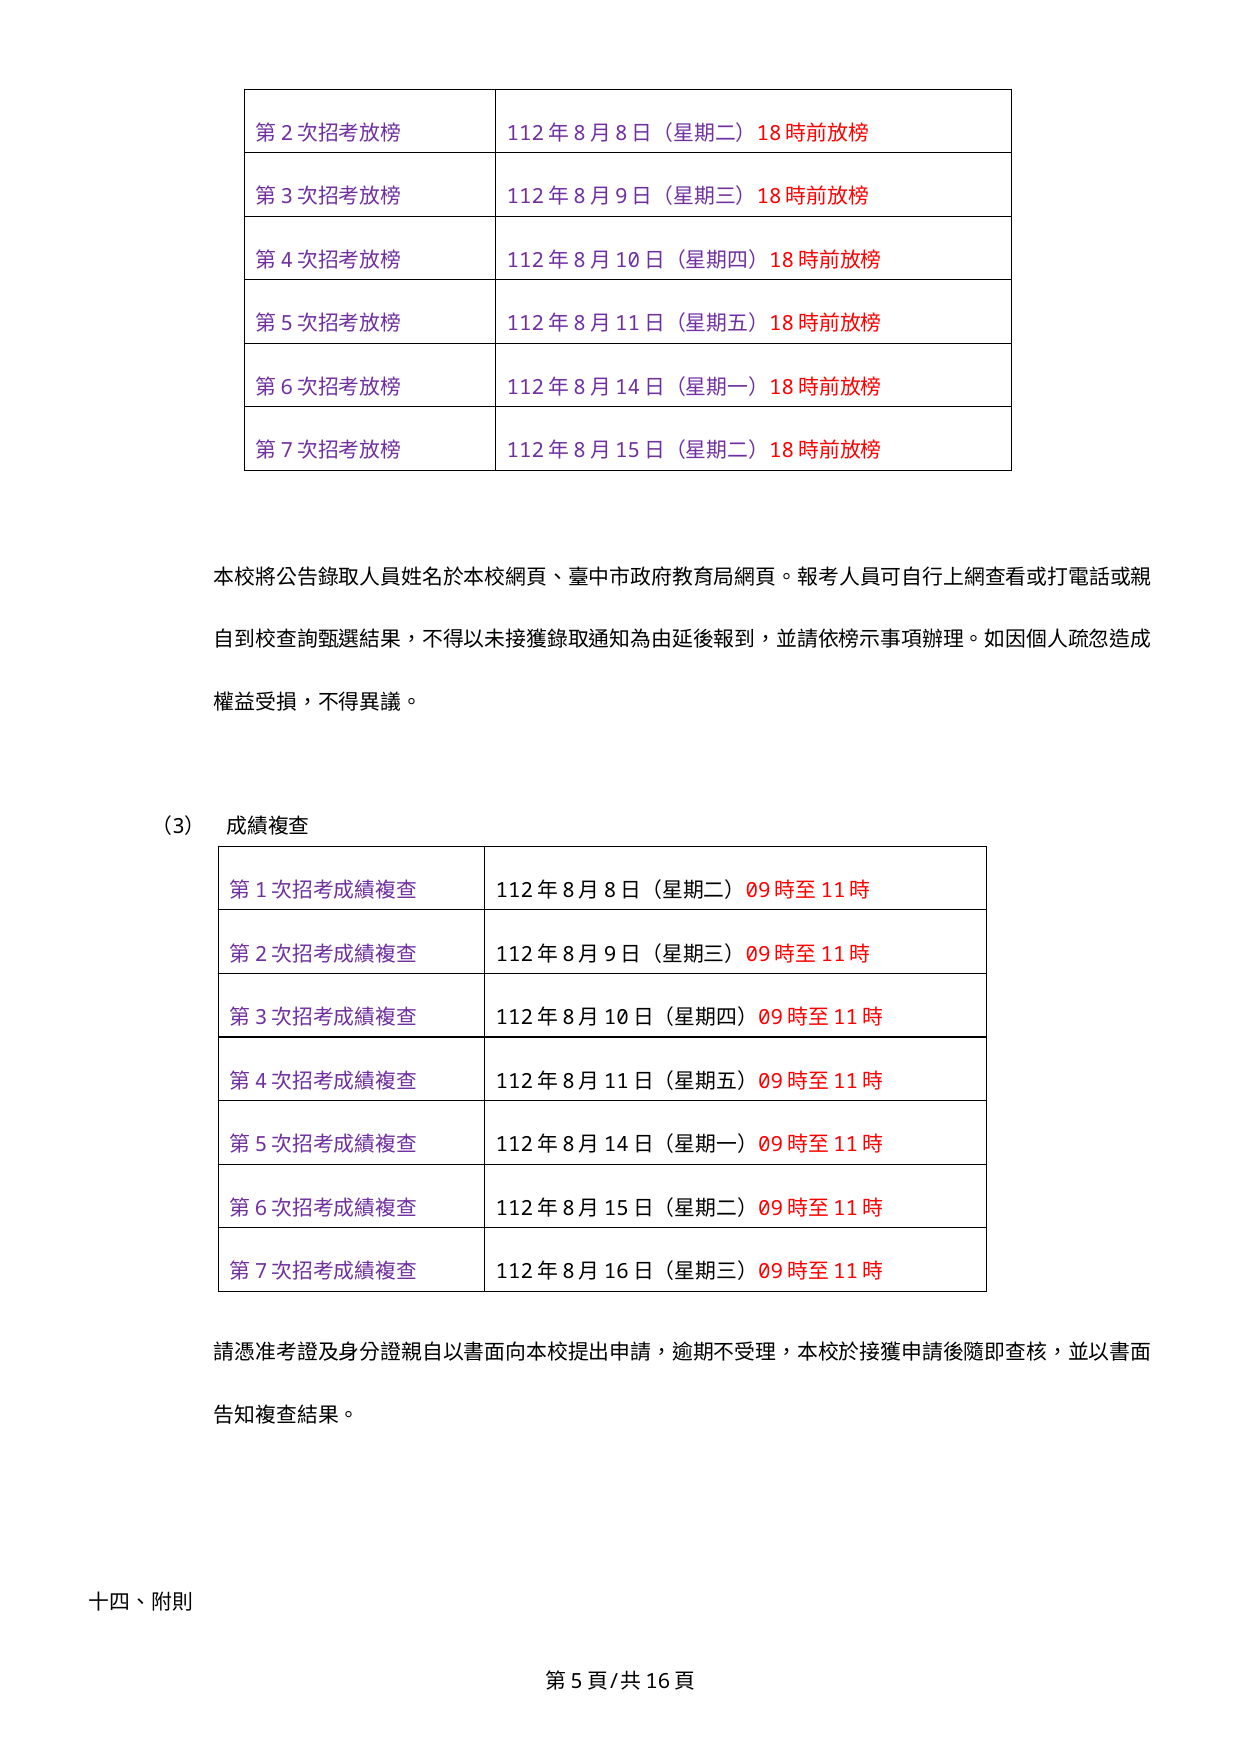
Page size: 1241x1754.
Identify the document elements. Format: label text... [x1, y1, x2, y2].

table_cell 112年8月9日（星期三）18時前放榜 [496, 153, 1011, 216]
table_cell 112年8月8日（星期二）18時前放榜 [496, 90, 1011, 152]
table_cell 112年8月16日（星期三）09時至11時 [485, 1228, 986, 1291]
table_cell 第6次招考成績複查 [219, 1165, 484, 1227]
table_cell 112年8月11日（星期五）18時前放榜 [496, 280, 1011, 343]
table_cell 第2次招考放榜 [245, 90, 495, 152]
table_cell 第6次招考放榜 [245, 344, 495, 406]
text 本校將公告錄取人員姓名於本校網頁、臺中市政府教育局網頁。報考人員可自行上網查看或打電話或親自到校查詢甄選結果，不得以未接獲錄取通知為由延後報到，並請依榜示事項辦理。如因個人疏忽造成權益受損，不得異議。 [214, 533, 1152, 721]
table_cell 第3次招考成績複查 [219, 974, 484, 1036]
table_cell 第4次招考成績複查 [219, 1038, 484, 1100]
table_cell 第5次招考放榜 [245, 280, 495, 343]
table_cell 第5次招考成績複查 [219, 1101, 484, 1163]
table_cell 第4次招考放榜 [245, 217, 495, 279]
table_cell 112年8月11日（星期五）09時至11時 [485, 1038, 986, 1100]
text 十四、附則 [89, 1559, 1152, 1621]
text 請憑准考證及身分證親自以書面向本校提出申請，逾期不受理，本校於接獲申請後隨即查核，並以書面告知複查結果。 [214, 1309, 1152, 1434]
table_cell 第7次招考放榜 [245, 407, 495, 470]
table_header 第1次招考成績複查 [219, 847, 484, 909]
table_cell 第3次招考放榜 [245, 153, 495, 216]
list 成績複查 [151, 783, 1152, 846]
table_cell 第2次招考成績複查 [219, 910, 484, 973]
table_header 112年8月8日（星期二）09時至11時 [485, 847, 986, 909]
table_cell 112年8月15日（星期二）18時前放榜 [496, 407, 1011, 470]
table_cell 112年8月10日（星期四）09時至11時 [485, 974, 986, 1036]
table_cell 112年8月14日（星期一）09時至11時 [485, 1101, 986, 1163]
table_cell 第7次招考成績複查 [219, 1228, 484, 1291]
table_cell 112年8月10日（星期四）18時前放榜 [496, 217, 1011, 279]
table_cell 112年8月9日（星期三）09時至11時 [485, 910, 986, 973]
table_cell 112年8月15日（星期二）09時至11時 [485, 1165, 986, 1227]
table_cell 112年8月14日（星期一）18時前放榜 [496, 344, 1011, 406]
